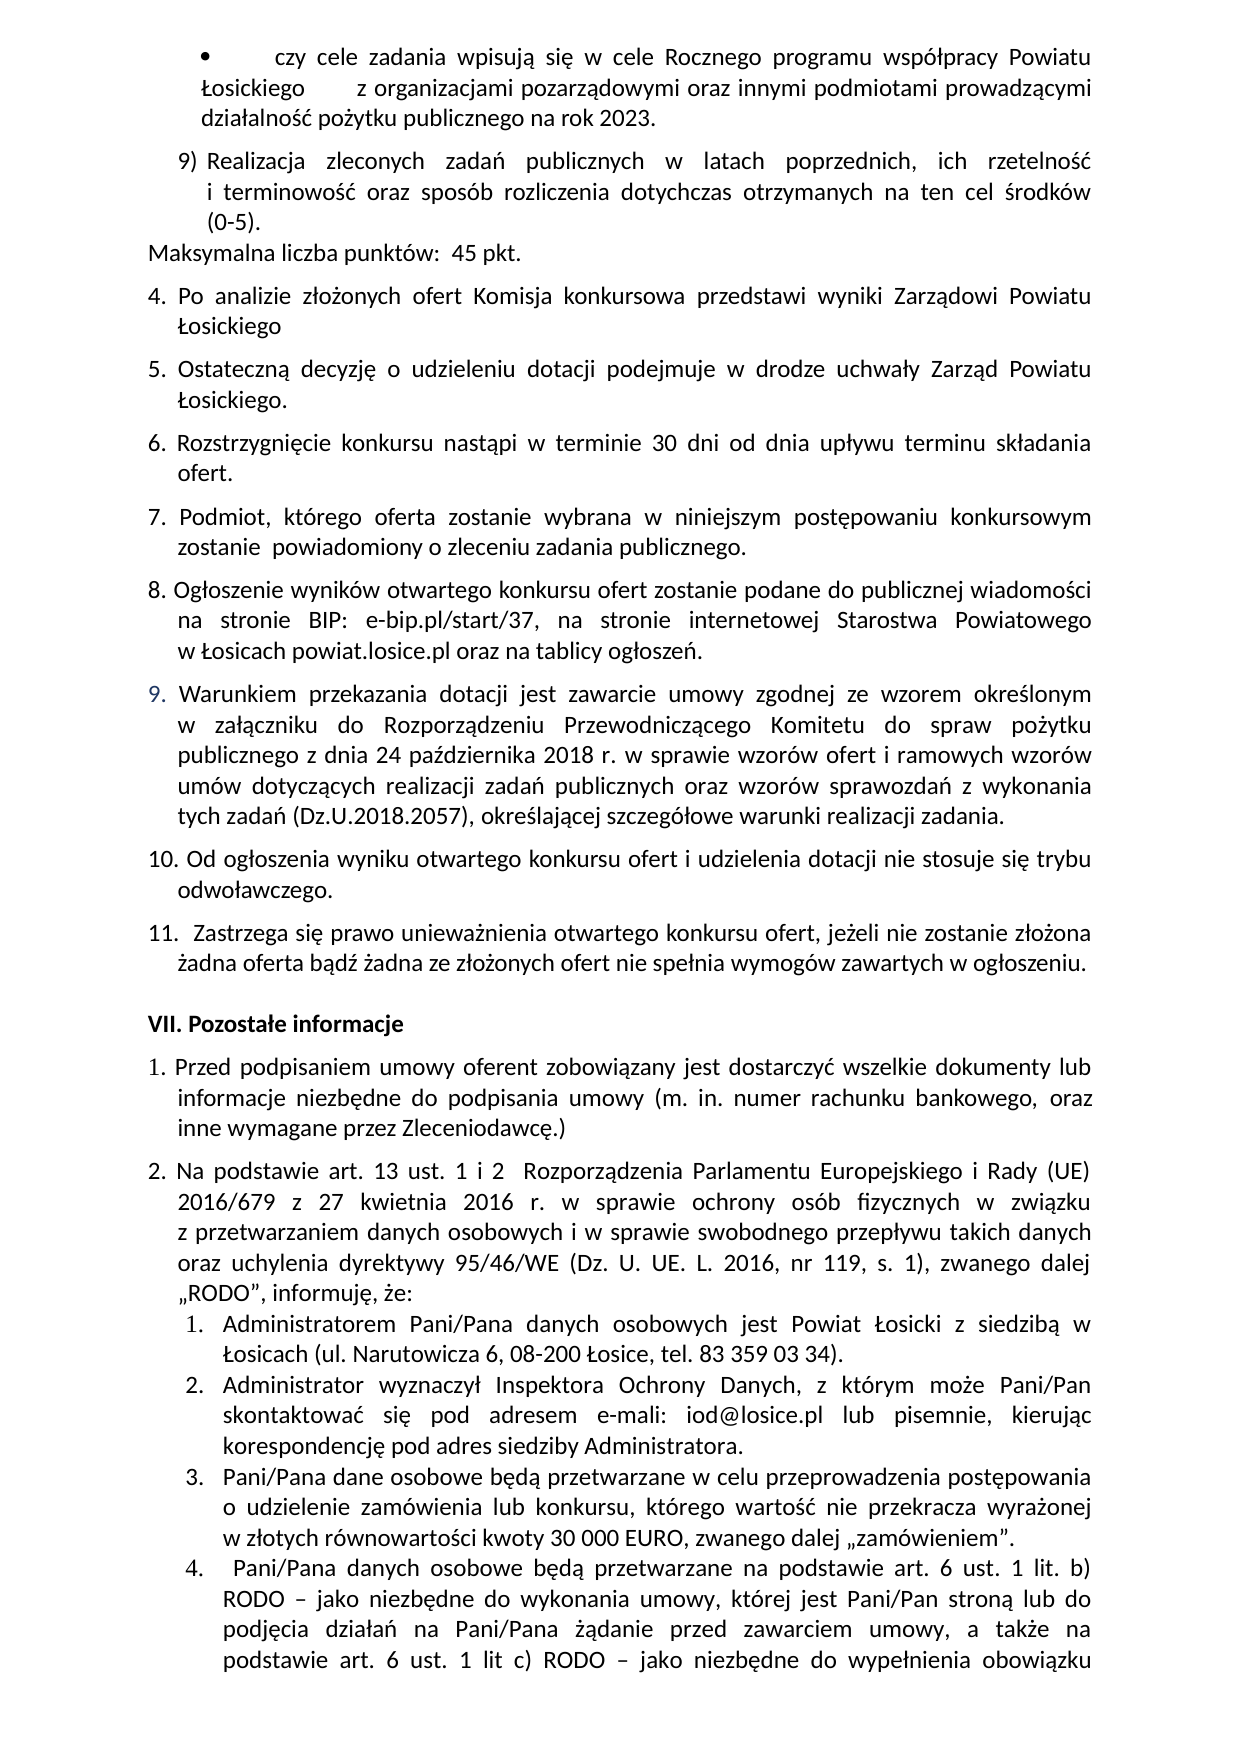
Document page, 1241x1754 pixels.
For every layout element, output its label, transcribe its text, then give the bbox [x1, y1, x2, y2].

text 7. Podmiot, którego oferta zostanie wybrana w niniejszym postępowaniu konkursowym zostanie powiadomiony o zleceniu zadania publicznego. [148, 501, 1093, 562]
text 5. Ostateczną decyzję o udzieleniu dotacji podejmuje w drodze uchwały Zarząd Powiatu Łosickiego. [148, 353, 1093, 414]
subtitle 11. Zastrzega się prawo unieważnienia otwartego konkursu ofert, jeżeli nie zostanie złożona żadna oferta bądź żadna ze złożonych ofert nie spełnia wymogów zawartych w ogłoszeniu. [148, 917, 1093, 978]
text 1. Przed podpisaniem umowy oferent zobowiązany jest dostarczyć wszelkie dokumenty lub informacje niezbędne do podpisania umowy (m. in. numer rachunku bankowego, oraz inne wymagane przez Zleceniodawcę.) [148, 1051, 1093, 1143]
text VII. Pozostałe informacje [148, 1008, 1093, 1039]
list czy cele zadania wpisują się w cele Rocznego programu współpracy Powiatu Łosickiego z organizacjami pozarządowymi oraz innymi podmiotami prowadzącymi działalność pożytku publicznego na rok 2023. [201, 41, 1093, 133]
list Pani/Pana danych osobowe będą przetwarzane na podstawie art. 6 ust. 1 lit. b) RODO – jako niezbędne do wykonania umowy, której jest Pani/Pan stroną lub do podjęcia działań na Pani/Pana żądanie przed zawarciem umowy, a także na podstawie art. 6 ust. 1 lit c) RODO – jako niezbędne do wypełnienia obowiązku [185, 1552, 1093, 1674]
text 6. Rozstrzygnięcie konkursu nastąpi w terminie 30 dni od dnia upływu terminu składania ofert. [148, 427, 1093, 488]
subtitle 9. Warunkiem przekazania dotacji jest zawarcie umowy zgodnej ze wzorem określonym w załączniku do Rozporządzeniu Przewodniczącego Komitetu do spraw pożytku publicznego z dnia 24 października 2018 r. w sprawie wzorów ofert i ramowych wzorów umów dotyczących realizacji zadań publicznych oraz wzorów sprawozdań z wykonania tych zadań (Dz.U.2018.2057), określającej szczegółowe warunki realizacji zadania. [148, 678, 1093, 831]
text 2. Na podstawie art. 13 ust. 1 i 2 Rozporządzenia Parlamentu Europejskiego i Rady (UE) 2016/679 z 27 kwietnia 2016 r. w sprawie ochrony osób fizycznych w związku z przetwarzaniem danych osobowych i w sprawie swobodnego przepływu takich danych oraz uchylenia dyrektywy 95/46/WE (Dz. U. UE. L. 2016, nr 119, s. 1), zwanego dalej „RODO”, informuję, że: [148, 1156, 1093, 1308]
text 8. Ogłoszenie wyników otwartego konkursu ofert zostanie podane do publicznej wiadomości na stronie BIP: e-bip.pl/start/37, na stronie internetowej Starostwa Powiatowego w Łosicach powiat.losice.pl oraz na tablicy ogłoszeń. [148, 574, 1093, 666]
text Maksymalna liczba punktów: 45 pkt. [148, 237, 1093, 267]
list Pani/Pana dane osobowe będą przetwarzane w celu przeprowadzenia postępowania o udzielenie zamówienia lub konkursu, którego wartość nie przekracza wyrażonej w złotych równowartości kwoty 30 000 EURO, zwanego dalej „zamówieniem”. [185, 1461, 1093, 1552]
list Administrator wyznaczył Inspektora Ochrony Danych, z którym może Pani/Pan skontaktować się pod adresem e-mali: iod@losice.pl lub pisemnie, kierując korespondencję pod adres siedziby Administratora. [185, 1369, 1093, 1461]
list Administratorem Pani/Pana danych osobowych jest Powiat Łosicki z siedzibą w Łosicach (ul. Narutowicza 6, 08-200 Łosice, tel. 83 359 03 34). [185, 1308, 1093, 1369]
list Realizacja zleconych zadań publicznych w latach poprzednich, ich rzetelność i terminowość oraz sposób rozliczenia dotychczas otrzymanych na ten cel środków (0-5). [177, 145, 1093, 237]
text 4. Po analizie złożonych ofert Komisja konkursowa przedstawi wyniki Zarządowi Powiatu Łosickiego [148, 280, 1093, 341]
text 10. Od ogłoszenia wyniku otwartego konkursu ofert i udzielenia dotacji nie stosuje się trybu odwoławczego. [148, 843, 1093, 904]
